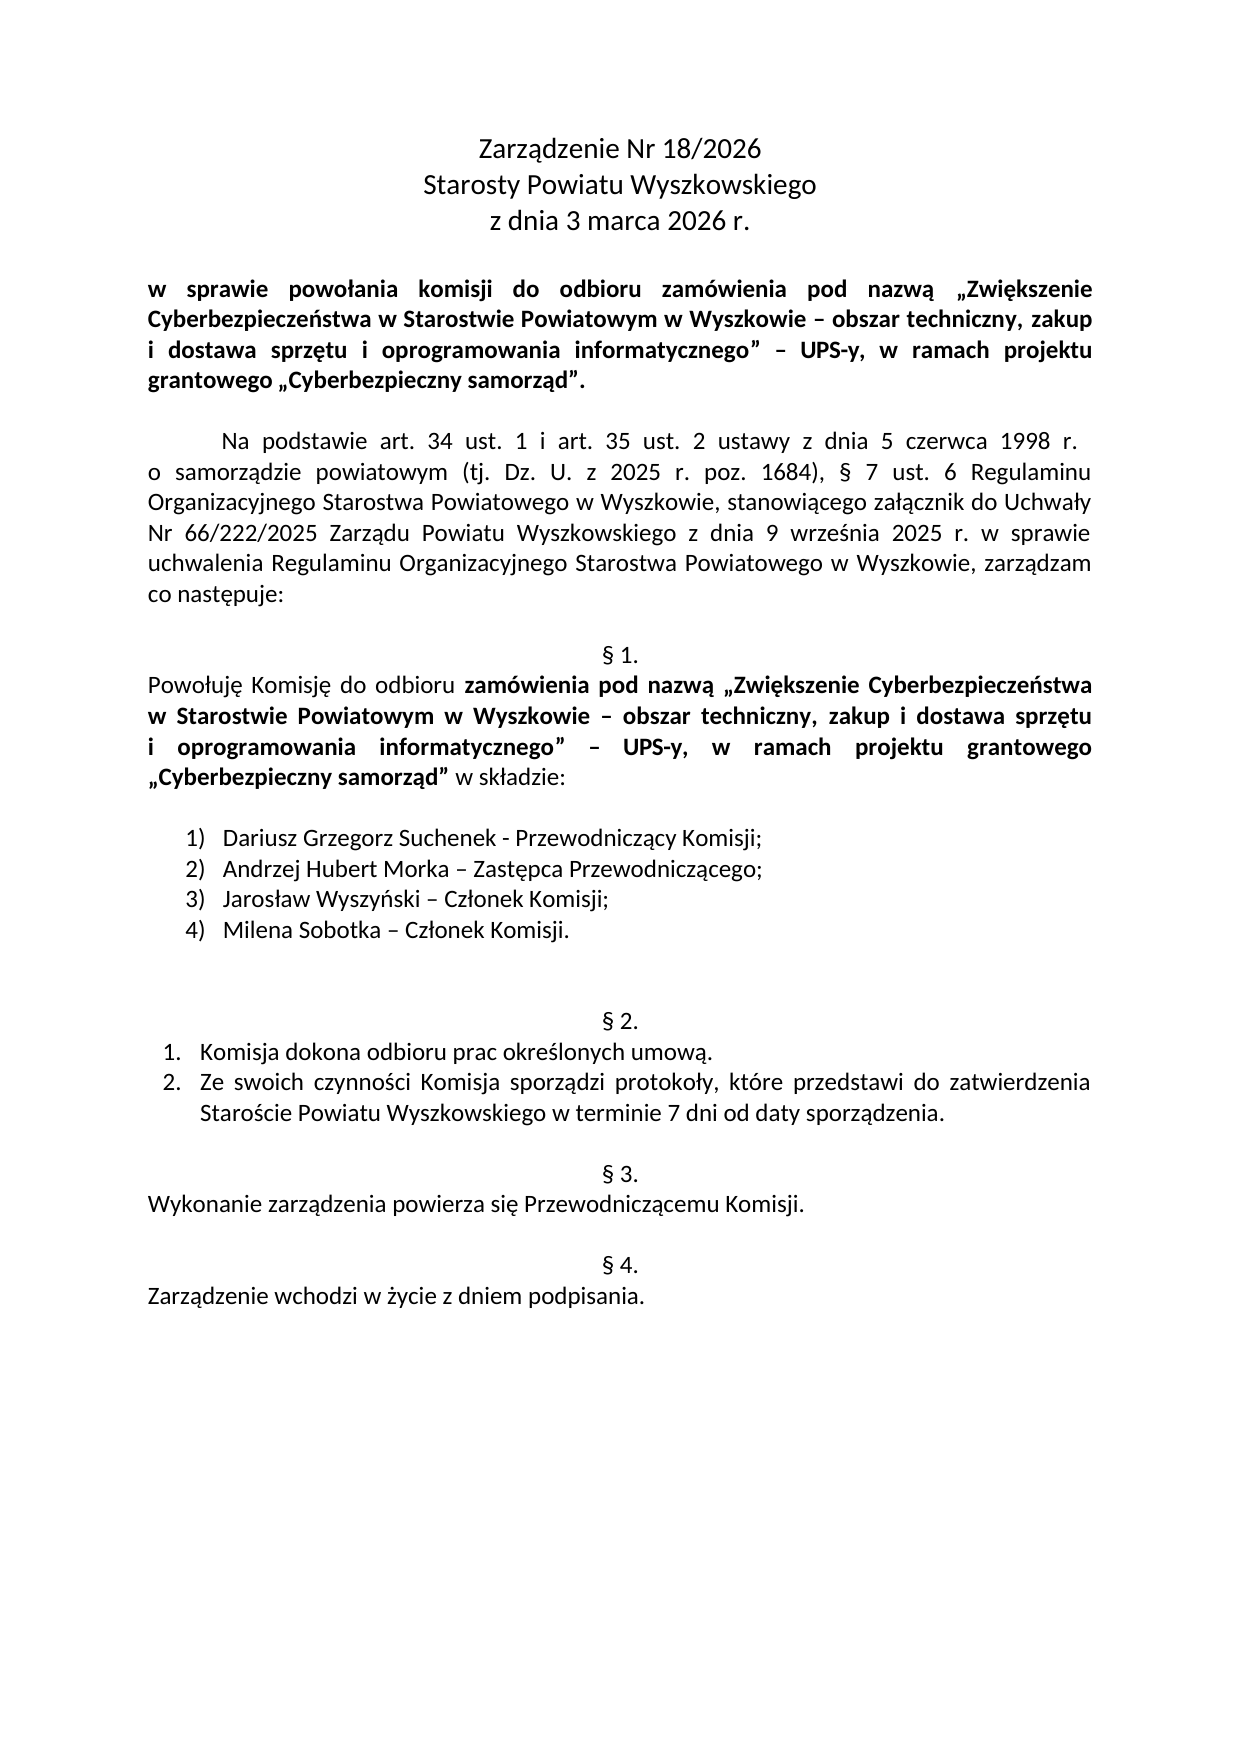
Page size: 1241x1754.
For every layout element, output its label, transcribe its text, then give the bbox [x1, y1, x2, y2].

text § 4. [148, 1249, 1092, 1280]
list Komisja dokona odbioru prac określonych umową. [162, 1036, 1092, 1066]
text Powołuję Komisję do odbioru zamówienia pod nazwą „Zwiększenie Cyberbezpieczeństwa w Starostwie Powiatowym w Wyszkowie – obszar techniczny, zakup i dostawa sprzętu i oprogramowania informatycznego” – UPS-y, w ramach projektu grantowego „Cyberbezpieczny samorząd” w składzie: [148, 669, 1092, 792]
text § 3. [148, 1158, 1092, 1188]
text z dnia 3 marca 2026 r. [148, 202, 1092, 237]
list Andrzej Hubert Morka – Zastępca Przewodniczącego; [185, 853, 1092, 883]
text Na podstawie art. 34 ust. 1 i art. 35 ust. 2 ustawy z dnia 5 czerwca 1998 r. o samorządzie powiatowym (tj. Dz. U. z 2025 r. poz. 1684), § 7 ust. 6 Regulaminu Organizacyjnego Starostwa Powiatowego w Wyszkowie, stanowiącego załącznik do Uchwały Nr 66/222/2025 Zarządu Powiatu Wyszkowskiego z dnia 9 września 2025 r. w sprawie uchwalenia Regulaminu Organizacyjnego Starostwa Powiatowego w Wyszkowie, zarządzam co następuje: [148, 425, 1092, 608]
subtitle Zarządzenie Nr 18/2026 [148, 130, 1092, 166]
list Dariusz Grzegorz Suchenek - Przewodniczący Komisji; [185, 822, 1092, 853]
text Wykonanie zarządzenia powierza się Przewodniczącemu Komisji. [148, 1188, 1092, 1219]
text Zarządzenie wchodzi w życie z dniem podpisania. [148, 1280, 1092, 1311]
list Jarosław Wyszyński – Członek Komisji; [185, 883, 1092, 914]
list Milena Sobotka – Członek Komisji. [185, 914, 1092, 944]
text Starosty Powiatu Wyszkowskiego [148, 166, 1092, 202]
text § 2. [148, 1005, 1092, 1036]
text w sprawie powołania komisji do odbioru zamówienia pod nazwą „Zwiększenie Cyberbezpieczeństwa w Starostwie Powiatowym w Wyszkowie – obszar techniczny, zakup i dostawa sprzętu i oprogramowania informatycznego” – UPS-y, w ramach projektu grantowego „Cyberbezpieczny samorząd”. [148, 273, 1092, 395]
list Ze swoich czynności Komisja sporządzi protokoły, które przedstawi do zatwierdzenia Staroście Powiatu Wyszkowskiego w terminie 7 dni od daty sporządzenia. [162, 1066, 1092, 1127]
text § 1. [148, 639, 1092, 669]
